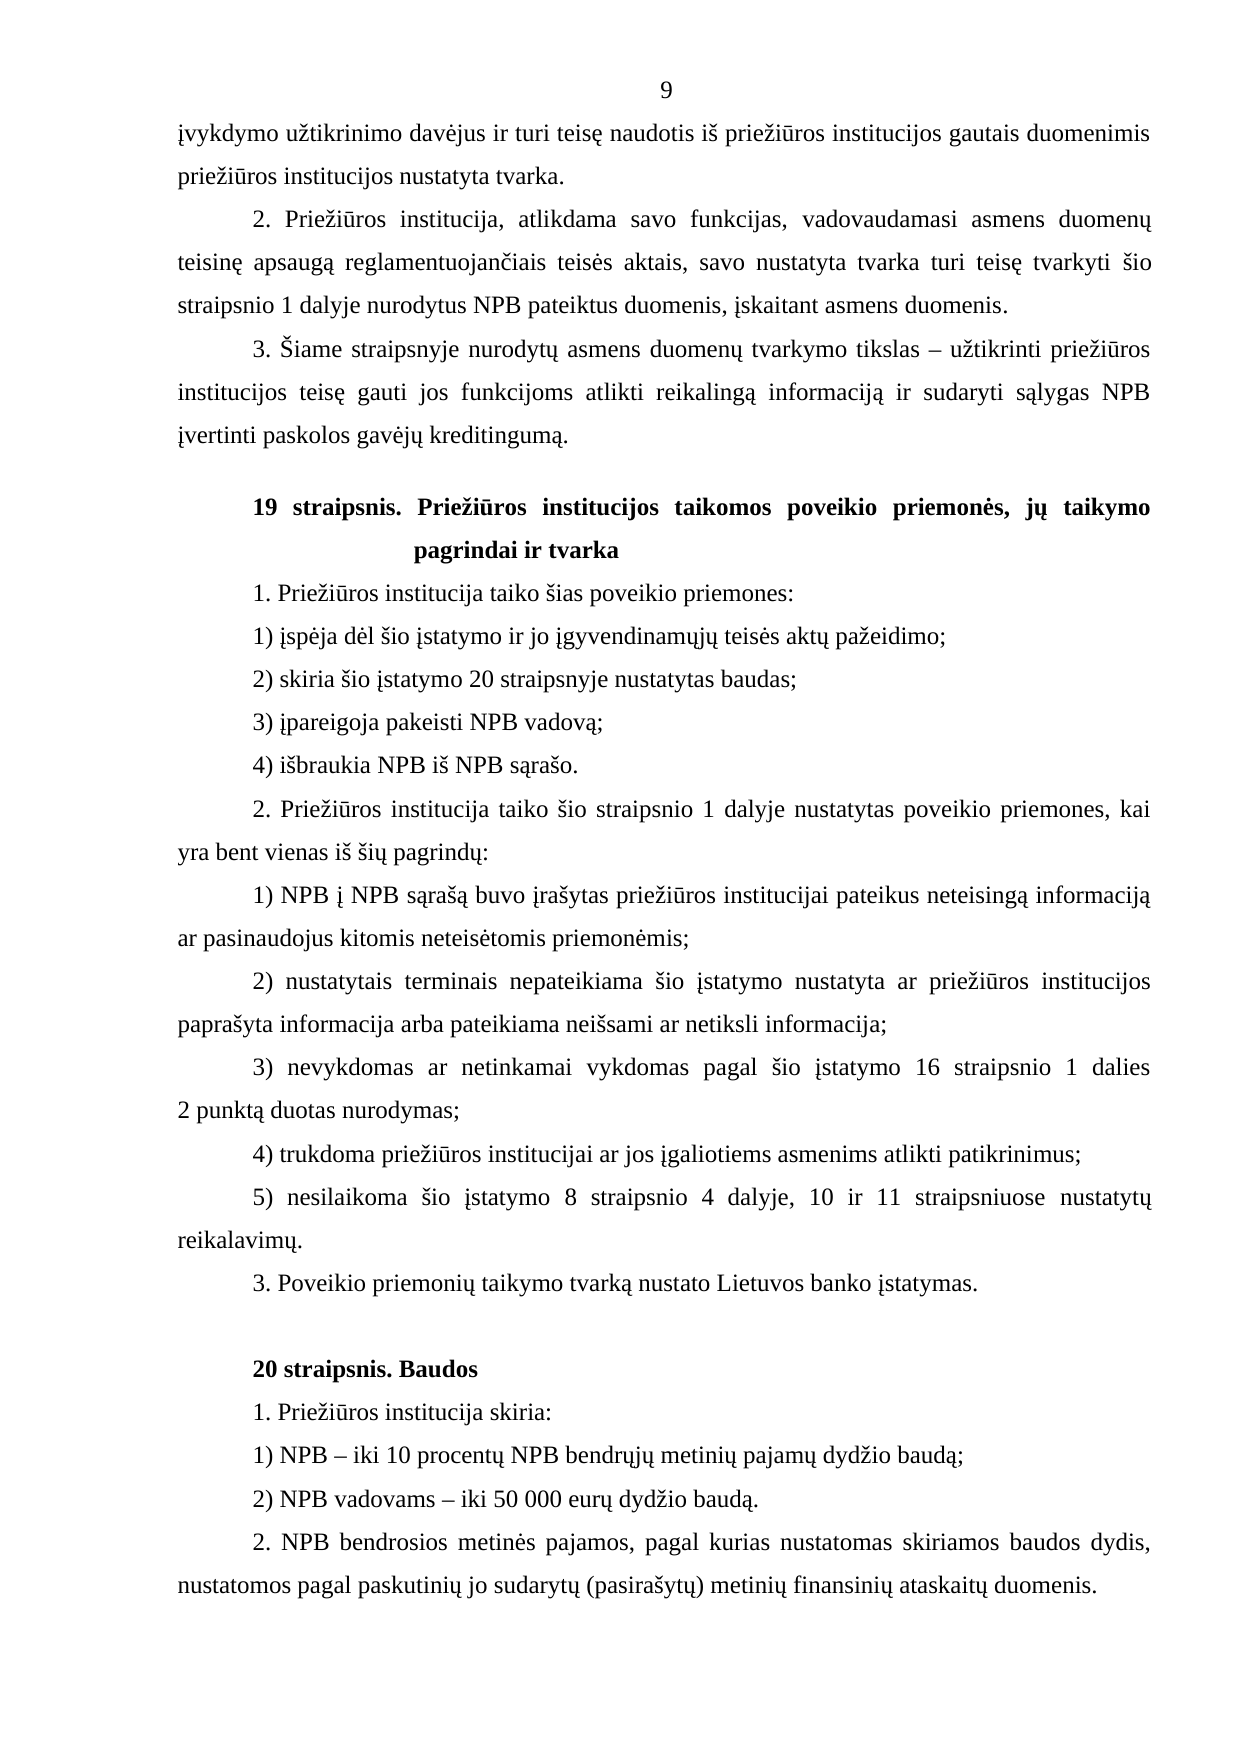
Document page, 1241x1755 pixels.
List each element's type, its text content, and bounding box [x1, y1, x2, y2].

text 1) įspėja dėl šio įstatymo ir jo įgyvendinamųjų teisės aktų pažeidimo; [177, 621, 1152, 650]
text 20 straipsnis. Baudos [177, 1354, 1152, 1383]
text 1) NPB į NPB sąrašą buvo įrašytas priežiūros institucijai pateikus neteisingą informaciją ar pasinaudojus kitomis neteisėtomis priemonėmis; [177, 880, 1152, 952]
text 1. Priežiūros institucija skiria: [177, 1397, 1152, 1426]
text 2) nustatytais terminais nepateikiama šio įstatymo nustatyta ar priežiūros institucijos paprašyta informacija arba pateikiama neišsami ar netiksli informacija; [177, 966, 1152, 1038]
text 2. Priežiūros institucija taiko šio straipsnio 1 dalyje nustatytas poveikio priemones, kai yra bent vienas iš šių pagrindų: [177, 794, 1152, 866]
text 4) išbraukia NPB iš NPB sąrašo. [177, 751, 1152, 779]
text 2) skiria šio įstatymo 20 straipsnyje nustatytas baudas; [177, 664, 1152, 693]
text 2. NPB bendrosios metinės pajamos, pagal kurias nustatomas skiriamos baudos dydis, nustatomos pagal paskutinių jo sudarytų (pasirašytų) metinių finansinių ataskaitų duomenis. [177, 1527, 1152, 1599]
text 4) trukdoma priežiūros institucijai ar jos įgaliotiems asmenims atlikti patikrinimus; [177, 1139, 1152, 1167]
text 5) nesilaikoma šio įstatymo 8 straipsnio 4 dalyje, 10 ir 11 straipsniuose nustatytų reikalavimų. [177, 1182, 1152, 1254]
text įvykdymo užtikrinimo davėjus ir turi teisę naudotis iš priežiūros institucijos gautais duomenimis priežiūros institucijos nustatyta tvarka. [177, 118, 1152, 190]
text 1) NPB – iki 10 procentų NPB bendrųjų metinių pajamų dydžio baudą; [177, 1441, 1152, 1469]
text 2. Priežiūros institucija, atlikdama savo funkcijas, vadovaudamasi asmens duomenų teisinę apsaugą reglamentuojančiais teisės aktais, savo nustatyta tvarka turi teisę tvarkyti šio straipsnio 1 dalyje nurodytus NPB pateiktus duomenis, įskaitant asmens duomenis. [177, 204, 1152, 319]
text 3) įpareigoja pakeisti NPB vadovą; [177, 707, 1152, 736]
text 1. Priežiūros institucija taiko šias poveikio priemones: [177, 578, 1152, 607]
text 3. Šiame straipsnyje nurodytų asmens duomenų tvarkymo tikslas – užtikrinti priežiūros institucijos teisę gauti jos funkcijoms atlikti reikalingą informaciją ir sudaryti sąlygas NPB įvertinti paskolos gavėjų kreditingumą. [177, 334, 1152, 449]
text 19 straipsnis. Priežiūros institucijos taikomos poveikio priemonės, jų taikymo pagrindai ir tvarka [252, 492, 1152, 564]
text 3. Poveikio priemonių taikymo tvarką nustato Lietuvos banko įstatymas. [177, 1268, 1152, 1297]
text 3) nevykdomas ar netinkamai vykdomas pagal šio įstatymo 16 straipsnio 1 dalies 2 punktą duotas nurodymas; [177, 1052, 1152, 1124]
text 2) NPB vadovams – iki 50 000 eurų dydžio baudą. [177, 1484, 1152, 1512]
